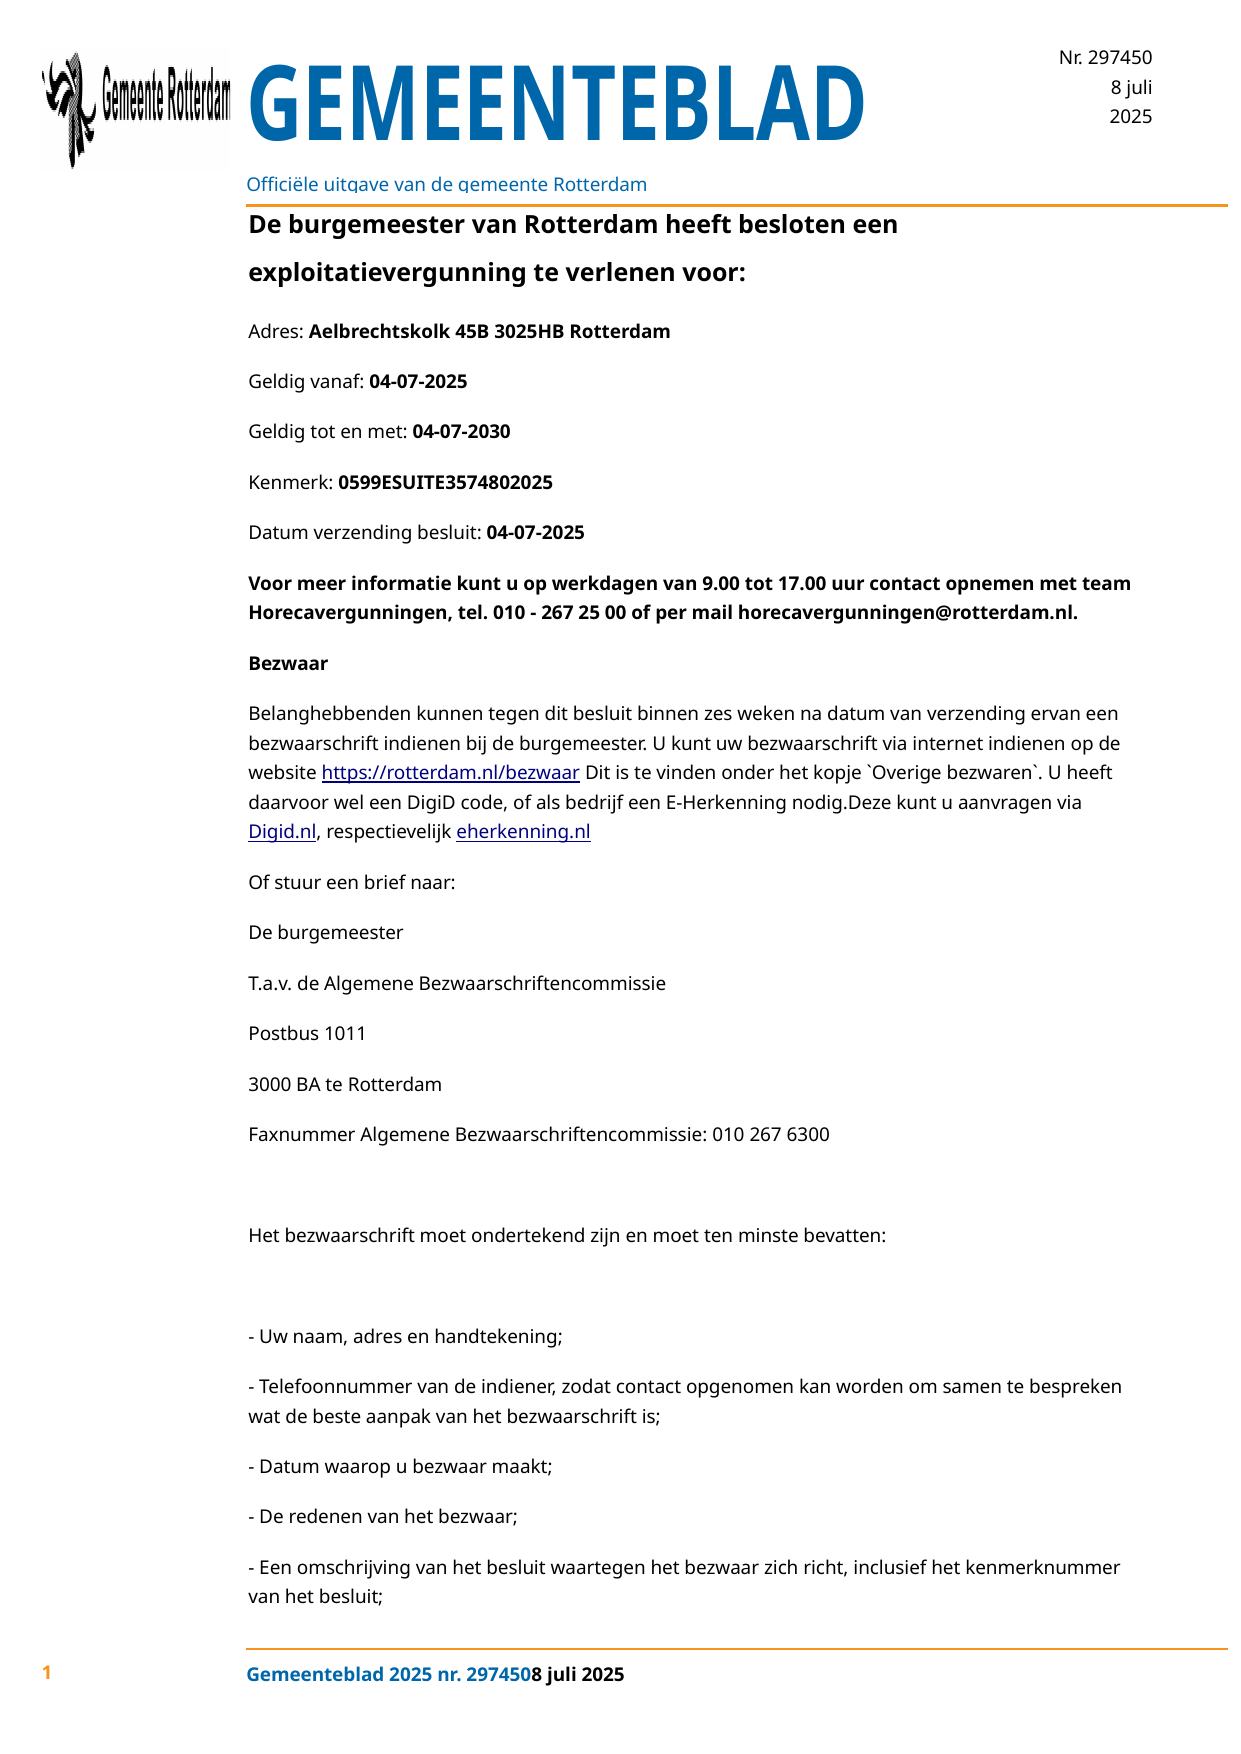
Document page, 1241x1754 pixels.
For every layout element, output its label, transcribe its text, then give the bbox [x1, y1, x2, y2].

text Postbus 1011 [248, 1020, 1152, 1046]
text Het bezwaarschrift moet ondertekend zijn en moet ten minste bevatten: [248, 1222, 1152, 1248]
text Datum verzending besluit: 04-07-2025 [248, 519, 1152, 545]
text Belanghebbenden kunnen tegen dit besluit binnen zes weken na datum van verzending ervan een bezwaarschrift indienen bij de burgemeester. U kunt uw bezwaarschrift via internet indienen op de website https://rotterdam.nl/bezwaar Dit is te vinden onder het kopje `Overige bezwaren`. U heeft daarvoor wel een DigiD code, of als bedrijf een E-Herkenning nodig.Deze kunt u aanvragen via Digid.nl, respectievelijk eherkenning.nl [248, 700, 1152, 844]
text Kenmerk: 0599ESUITE3574802025 [248, 469, 1152, 495]
text - Telefoonnummer van de indiener, zodat contact opgenomen kan worden om samen te bespreken wat de beste aanpak van het bezwaarschrift is; [248, 1373, 1152, 1429]
text - De redenen van het bezwaar; [248, 1504, 1152, 1529]
text Of stuur een brief naar: [248, 869, 1152, 895]
text Adres: Aelbrechtskolk 45B 3025HB Rotterdam [248, 318, 1152, 344]
text Bezwaar [248, 650, 1152, 676]
text - Datum waarop u bezwaar maakt; [248, 1453, 1152, 1479]
text T.a.v. de Algemene Bezwaarschriftencommissie [248, 970, 1152, 996]
text Geldig vanaf: 04-07-2025 [248, 368, 1152, 394]
text De burgemeester [248, 919, 1152, 945]
text - Uw naam, adres en handtekening; [248, 1323, 1152, 1349]
text 3000 BA te Rotterdam [248, 1071, 1152, 1097]
text - Een omschrijving van het besluit waartegen het bezwaar zich richt, inclusief het kenmerknummer van het besluit; [248, 1554, 1152, 1609]
text Faxnummer Algemene Bezwaarschriftencommissie: 010 267 6300 [248, 1121, 1152, 1147]
picture [41, 47, 231, 172]
text Voor meer informatie kunt u op werkdagen van 9.00 tot 17.00 uur contact opnemen met team Horecavergunningen, tel. 010 - 267 25 00 of per mail horecavergunningen@rotterdam.nl. [248, 570, 1152, 625]
text De burgemeester van Rotterdam heeft besloten een exploitatievergunning te verlenen voor: [248, 207, 1152, 288]
text Geldig tot en met: 04-07-2030 [248, 419, 1152, 444]
